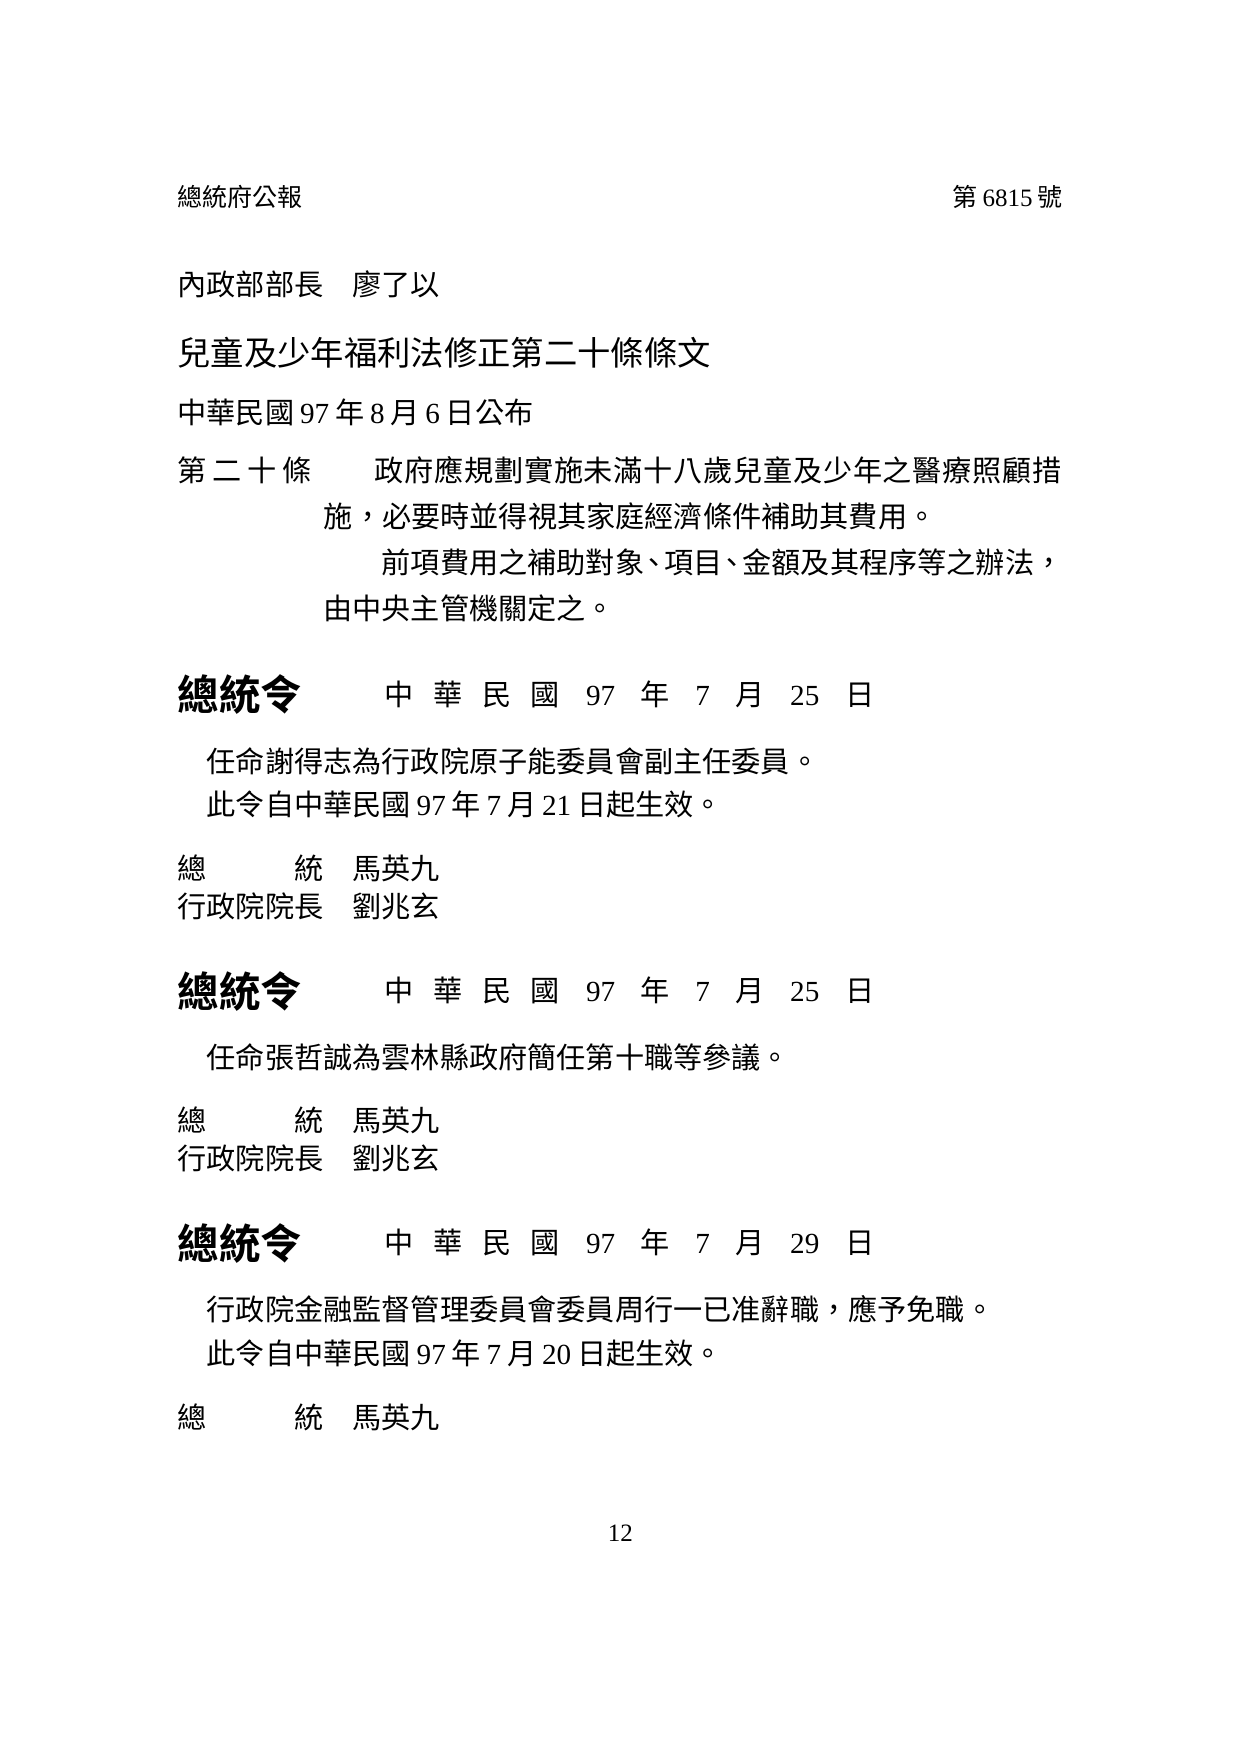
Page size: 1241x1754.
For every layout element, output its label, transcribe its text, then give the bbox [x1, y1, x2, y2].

text 行政院金融監督管理委員會委員周行一已准辭職，應予免職。 [177, 1286, 1063, 1329]
table_header 中華民國97年7月25日 [381, 945, 877, 1033]
text 內政部部長 廖了以 [177, 266, 1063, 303]
text 中華民國97年8月6日公布 [177, 387, 1063, 432]
text 總 統 馬英九 [177, 849, 1063, 887]
table_header 總統令 [174, 648, 381, 737]
text 此令自中華民國97年7月21日起生效。 [177, 781, 1063, 824]
table_header 中華民國97年7月29日 [381, 1197, 877, 1286]
text 行政院院長 劉兆玄 [177, 887, 1063, 924]
text 前項費用之補助對象、項目、金額及其程序等之辦法，由中央主管機關定之。 [323, 537, 1063, 628]
text 第二十條 政府應規劃實施未滿十八歲兒童及少年之醫療照顧措施，必要時並得視其家庭經濟條件補助其費用。 [177, 445, 1063, 537]
table_header 總統令 [174, 1197, 381, 1286]
text 任命張哲誠為雲林縣政府簡任第十職等參議。 [177, 1033, 1063, 1077]
text 行政院院長 劉兆玄 [177, 1139, 1063, 1177]
table_header 中華民國97年7月25日 [381, 648, 877, 737]
table_header 總統令 [174, 945, 381, 1033]
text 兒童及少年福利法修正第二十條條文 [177, 328, 1063, 374]
text 此令自中華民國97年7月20日起生效。 [177, 1329, 1063, 1373]
text 總 統 馬英九 [177, 1398, 1063, 1436]
text 任命謝得志為行政院原子能委員會副主任委員。 [177, 737, 1063, 781]
text 總 統 馬英九 [177, 1102, 1063, 1139]
